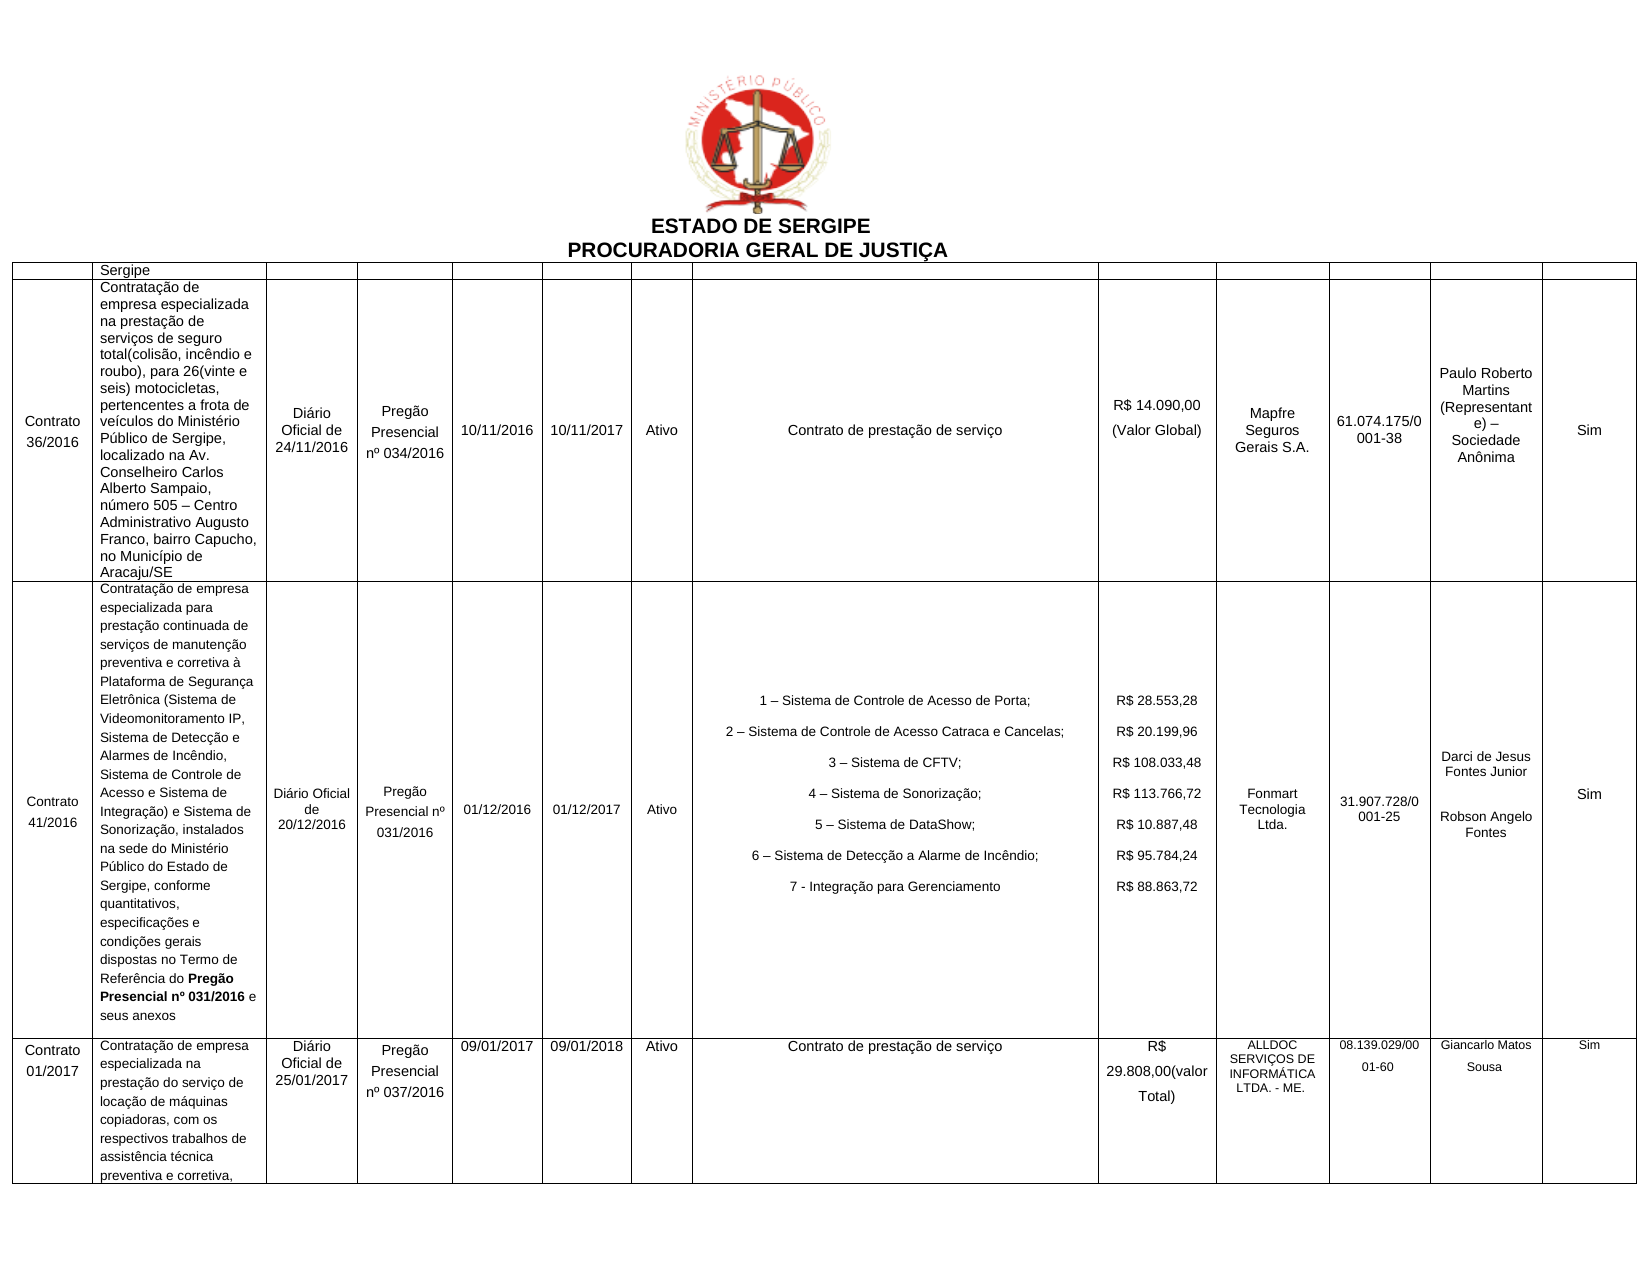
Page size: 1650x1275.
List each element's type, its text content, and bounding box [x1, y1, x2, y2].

table_cell [13, 263, 92, 279]
table_cell [1099, 263, 1216, 279]
table_cell Pregão Presencial nº 034/2016 [358, 280, 452, 581]
table_cell R$ 28.553,28 R$ 20.199,96 R$ 108.033,48 R$ 113.766,72 R$ 10.887,48 R$ 95.784,24 R$ 88.863,72 [1099, 582, 1216, 1037]
table_cell [453, 263, 542, 279]
table_cell Ativo [632, 582, 692, 1037]
table_cell [358, 263, 452, 279]
table_cell Pregão Presencial nº 037/2016 [358, 1039, 452, 1183]
table_cell Contrato 41/2016 [13, 582, 92, 1037]
table_cell 09/01/2017 [453, 1039, 542, 1183]
table_cell [1330, 263, 1430, 279]
table_cell Fonmart Tecnologia Ltda. [1217, 582, 1329, 1037]
table_cell [543, 263, 631, 279]
table_cell Contrato de prestação de serviço [693, 280, 1098, 581]
table_cell Ativo [632, 280, 692, 581]
table_cell [1543, 263, 1636, 279]
table_cell Darci de Jesus Fontes Junior Robson Angelo Fontes [1431, 582, 1542, 1037]
table_cell R$ 29.808,00(valor Total) [1099, 1039, 1216, 1183]
table_cell Diário Oficial de 20/12/2016 [267, 582, 357, 1037]
table_cell Pregão Presencial nº 031/2016 [358, 582, 452, 1037]
table_cell Contrato 01/2017 [13, 1039, 92, 1183]
table_cell [632, 263, 692, 279]
table_cell Mapfre Seguros Gerais S.A. [1217, 280, 1329, 581]
table_cell 09/01/2018 [543, 1039, 631, 1183]
table_cell Sim [1543, 582, 1636, 1037]
table_cell Contrato de prestação de serviço [693, 1039, 1098, 1183]
table_cell 10/11/2017 [543, 280, 631, 581]
table_cell Contratação de empresa especializada para prestação continuada de serviços de manutenção preventiva e corretiva à Plataforma de Segurança Eletrônica (Sistema de Videomonitoramento IP, Sistema de Detecção e Alarmes de Incêndio, Sistema de Controle de Acesso e Sistema de Integração) e Sistema de Sonorização, instalados na sede do Ministério Público do Estado de Sergipe, conforme quantitativos, especificações e condições gerais dispostas no Termo de Referência do Pregão Presencial nº 031/2016 e seus anexos [93, 582, 266, 1037]
table_cell Giancarlo Matos Sousa [1431, 1039, 1542, 1183]
table_cell Sergipe [93, 263, 266, 279]
table_cell Sim [1543, 1039, 1636, 1183]
table_cell Contrato 36/2016 [13, 280, 92, 581]
table_cell 08.139.029/0001-60 [1330, 1039, 1430, 1183]
table_cell Contratação de empresa especializada na prestação do serviço de locação de máquinas copiadoras, com os respectivos trabalhos de assistência técnica preventiva e corretiva, [93, 1039, 266, 1183]
table_cell 01/12/2016 [453, 582, 542, 1037]
table_cell R$ 14.090,00 (Valor Global) [1099, 280, 1216, 581]
table_cell Sim [1543, 280, 1636, 581]
table_cell 10/11/2016 [453, 280, 542, 581]
table_cell ALLDOC SERVIÇOS DE INFORMÁTICA LTDA. - ME. [1217, 1039, 1329, 1183]
table_cell Ativo [632, 1039, 692, 1183]
table_cell Paulo Roberto Martins (Representante) – Sociedade Anônima [1431, 280, 1542, 581]
table_cell 1 – Sistema de Controle de Acesso de Porta; 2 – Sistema de Controle de Acesso Catraca e Cancelas; 3 – Sistema de CFTV; 4 – Sistema de Sonorização; 5 – Sistema de DataShow; 6 – Sistema de Detecção a Alarme de Incêndio; 7 - Integração para Gerenciamento [693, 582, 1098, 1037]
table_cell 01/12/2017 [543, 582, 631, 1037]
table_cell Diário Oficial de 24/11/2016 [267, 280, 357, 581]
table_cell Contratação de empresa especializada na prestação de serviços de seguro total(colisão, incêndio e roubo), para 26(vinte e seis) motocicletas, pertencentes a frota de veículos do Ministério Público de Sergipe, localizado na Av. Conselheiro Carlos Alberto Sampaio, número 505 – Centro Administrativo Augusto Franco, bairro Capucho, no Município de Aracaju/SE [93, 280, 266, 581]
table_cell [267, 263, 357, 279]
table_cell Diário Oficial de 25/01/2017 [267, 1039, 357, 1183]
table_cell 31.907.728/0001-25 [1330, 582, 1430, 1037]
table_cell 61.074.175/0001-38 [1330, 280, 1430, 581]
table_cell [693, 263, 1098, 279]
table_cell [1217, 263, 1329, 279]
